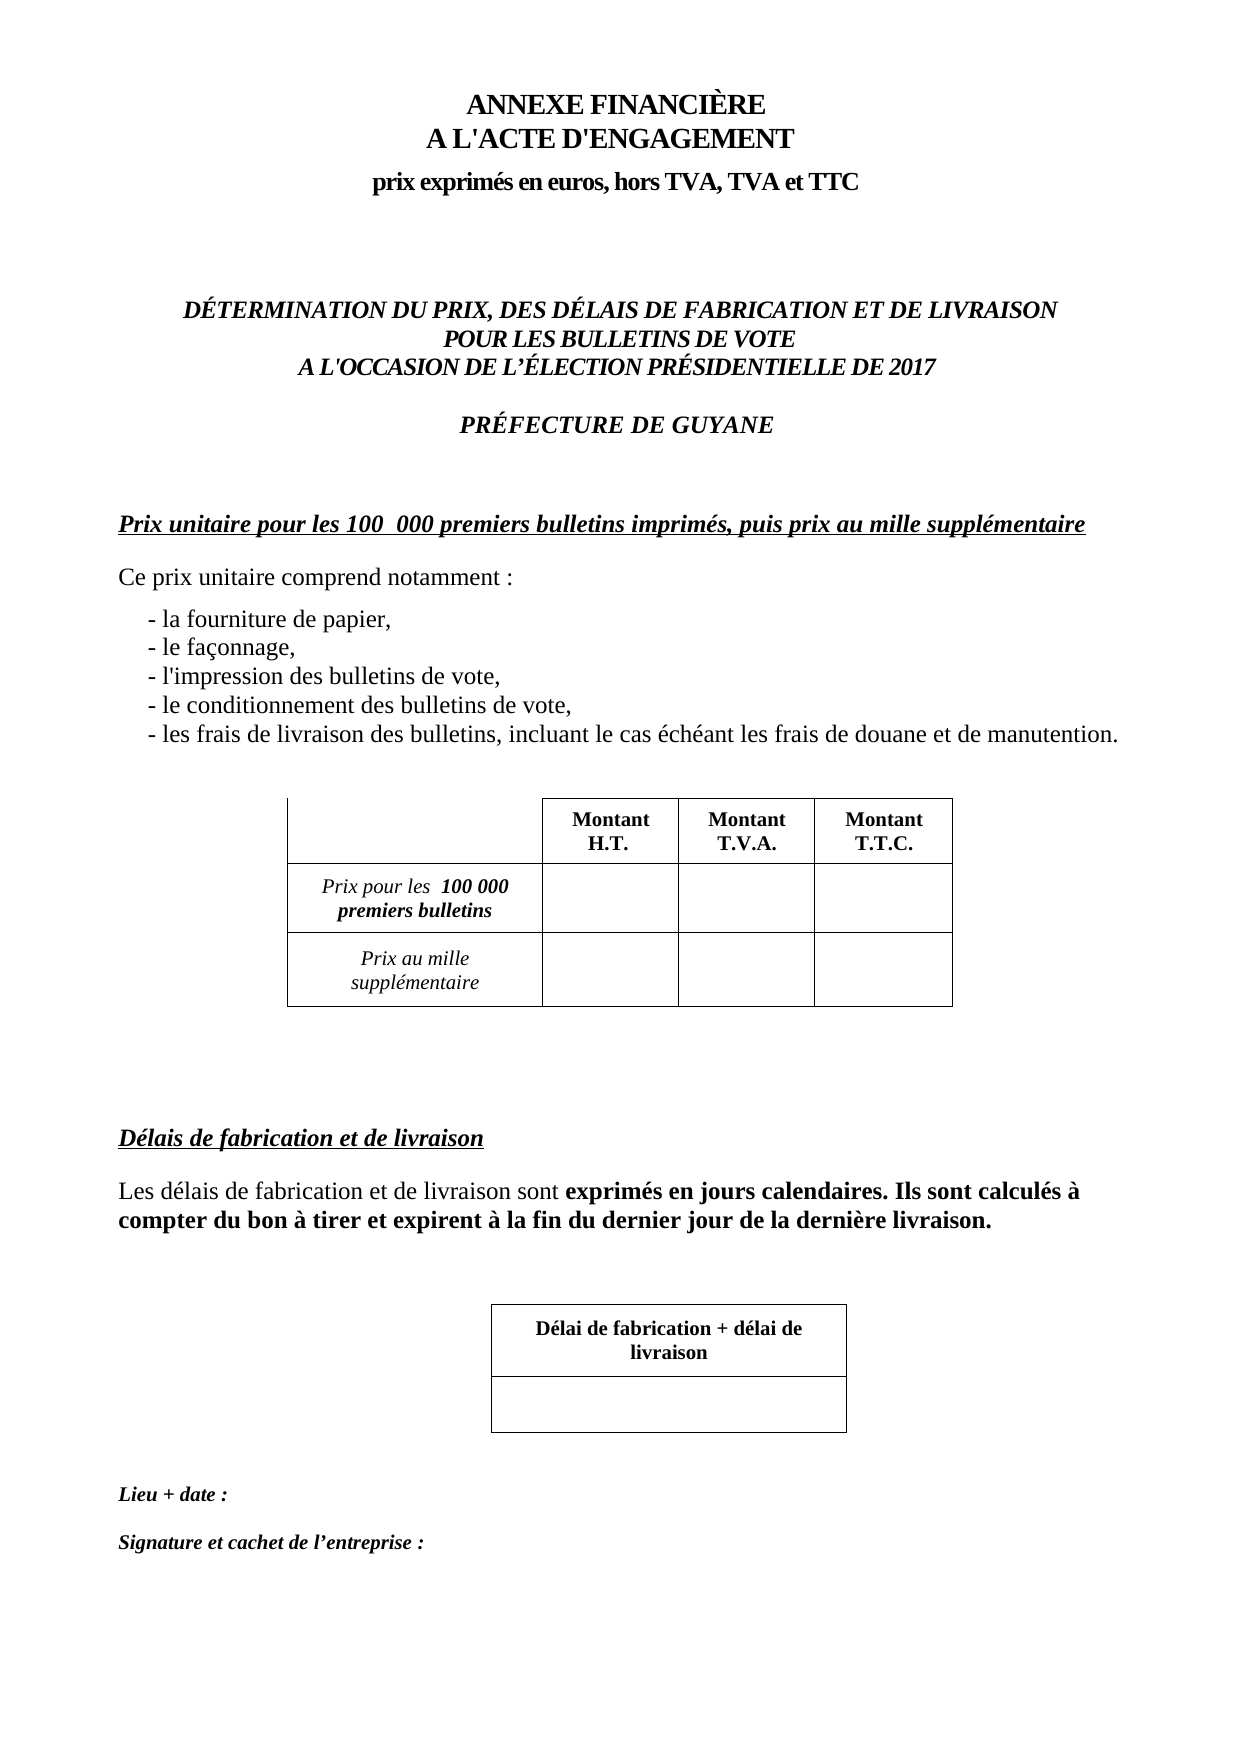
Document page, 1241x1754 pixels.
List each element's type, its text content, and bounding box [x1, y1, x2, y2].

text Ce prix unitaire comprend notamment : [118, 562, 1122, 591]
text PRÉFECTURE DE GUYANE [118, 410, 1122, 439]
text prix exprimés en euros, hors TVA, TVA et TTC [277, 167, 944, 196]
table_cell [492, 1377, 846, 1432]
table_header Montant T.V.A. [679, 799, 814, 863]
text - le conditionnement des bulletins de vote, [148, 690, 1122, 719]
subtitle Délais de fabrication et de livraison [118, 1123, 1122, 1151]
text ANNEXE FINANCIÈRE A L'ACTE D'ENGAGEMENT [277, 87, 944, 154]
text - le façonnage, [148, 632, 1122, 661]
table_cell [679, 864, 814, 932]
text - la fourniture de papier, [148, 604, 1122, 632]
table_header Montant T.T.C. [815, 799, 952, 863]
subtitle Prix unitaire pour les 100 000 premiers bulletins imprimés, puis prix au mille supplémentaire [118, 509, 1122, 537]
text Les délais de fabrication et de livraison sont exprimés en jours calendaires. Ils sont calculés à compter du bon à tirer et expirent à la fin du dernier jour de la dernière livraison. [118, 1176, 1122, 1234]
table_cell [543, 864, 678, 932]
text Lieu + date : [118, 1481, 1122, 1506]
table_header [288, 798, 542, 863]
text Signature et cachet de l’entreprise : [118, 1529, 1122, 1554]
text - l'impression des bulletins de vote, [148, 661, 1122, 690]
table_header Délai de fabrication + délai de livraison [492, 1305, 846, 1376]
table_header Montant H.T. [543, 799, 678, 863]
table_cell [815, 864, 952, 932]
table_cell Prix au mille supplémentaire [288, 933, 542, 1006]
table_cell [679, 933, 814, 1006]
table_cell [543, 933, 678, 1006]
text DÉTERMINATION DU PRIX, DES DÉLAIS DE FABRICATION ET DE LIVRAISON POUR LES BULLETINS DE VOTE [118, 295, 1122, 352]
table_cell Prix pour les 100 000 premiers bulletins [288, 864, 542, 932]
text - les frais de livraison des bulletins, incluant le cas échéant les frais de douane et de manutention. [148, 719, 1122, 747]
table_cell [815, 933, 952, 1006]
text A L'OCCASION DE L’ÉLECTION PRÉSIDENTIELLE DE 2017 [118, 352, 1122, 381]
